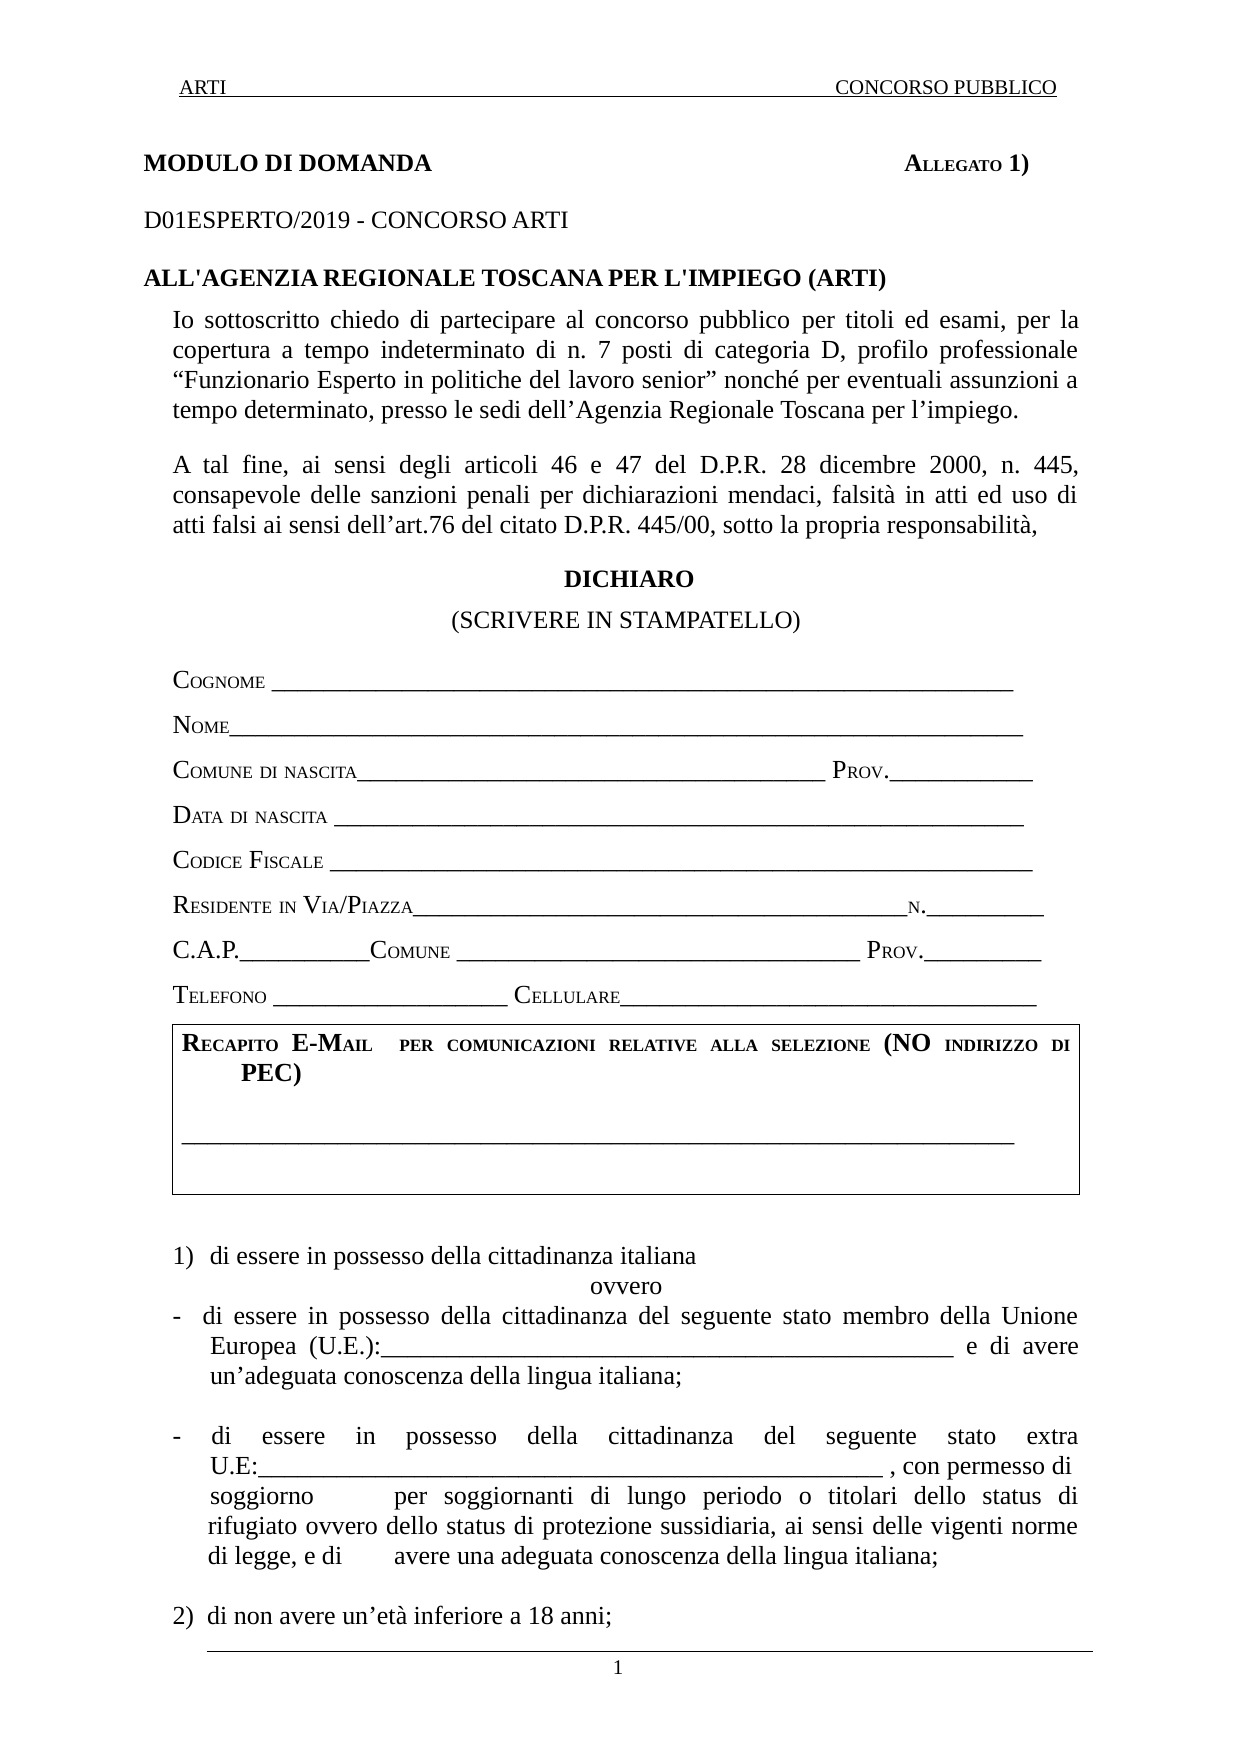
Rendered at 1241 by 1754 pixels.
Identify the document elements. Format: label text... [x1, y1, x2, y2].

text Residente in Via/Piazza______________________________________n._________ [172, 889, 1080, 919]
text (SCRIVERE IN STAMPATELLO) [172, 605, 1080, 634]
text Codice Fiscale ______________________________________________________ [172, 844, 1080, 874]
text ALL'AGENZIA REGIONALE TOSCANA PER L'IMPIEGO (ARTI) [143, 263, 1092, 291]
list di essere in possesso della cittadinanza italiana [172, 1240, 1080, 1270]
text Telefono __________________ Cellulare________________________________ [172, 979, 1080, 1009]
text D01ESPERTO/2019 - CONCORSO ARTI [144, 205, 1009, 234]
text Comune di nascita____________________________________ Prov.___________ [172, 754, 1080, 784]
text ________________________________________________________________ [173, 1114, 1079, 1147]
subtitle Cognome _________________________________________________________ Nome_____________________________________________________________ [172, 664, 1080, 739]
text DICHIARO [172, 564, 1080, 593]
text A tal fine, ai sensi degli articoli 46 e 47 del D.P.R. 28 dicembre 2000, n. 445, consapevole delle sanzioni penali per dichiarazioni mendaci, falsità in atti ed uso di atti falsi ai sensi dell’art.76 del citato D.P.R. 445/00, sotto la propria responsabilità, [172, 449, 1080, 539]
text ovvero [172, 1270, 1080, 1300]
text Io sottoscritto chiedo di partecipare al concorso pubblico per titoli ed esami, per la copertura a tempo indeterminato di n. 7 posti di categoria D, profilo professionale “Funzionario Esperto in politiche del lavoro senior” nonché per eventuali assunzioni a tempo determinato, presso le sedi dell’Agenzia Regionale Toscana per l’impiego. [172, 304, 1080, 424]
text MODULO DI DOMANDA Allegato 1) [143, 148, 1092, 176]
text - di essere in possesso della cittadinanza del seguente stato extra U.E:________________________________________________ , con permesso di soggiorno per soggiornanti di lungo periodo o titolari dello status di rifugiato ovvero dello status di protezione sussidiaria, ai sensi delle vigenti norme di legge, e di avere una adeguata conoscenza della lingua italiana; [172, 1420, 1080, 1570]
text C.A.P.__________Comune _______________________________ Prov._________ [172, 934, 1080, 964]
text Data di nascita _____________________________________________________ [172, 799, 1080, 829]
text 2) di non avere un’età inferiore a 18 anni; [172, 1600, 1080, 1630]
text Recapito E-Mail per comunicazioni relative alla selezione (NO indirizzo di PEC) [173, 1025, 1079, 1087]
text - di essere in possesso della cittadinanza del seguente stato membro della Unione Europea (U.E.):____________________________________________ e di avere un’adeguata conoscenza della lingua italiana; [172, 1300, 1080, 1390]
